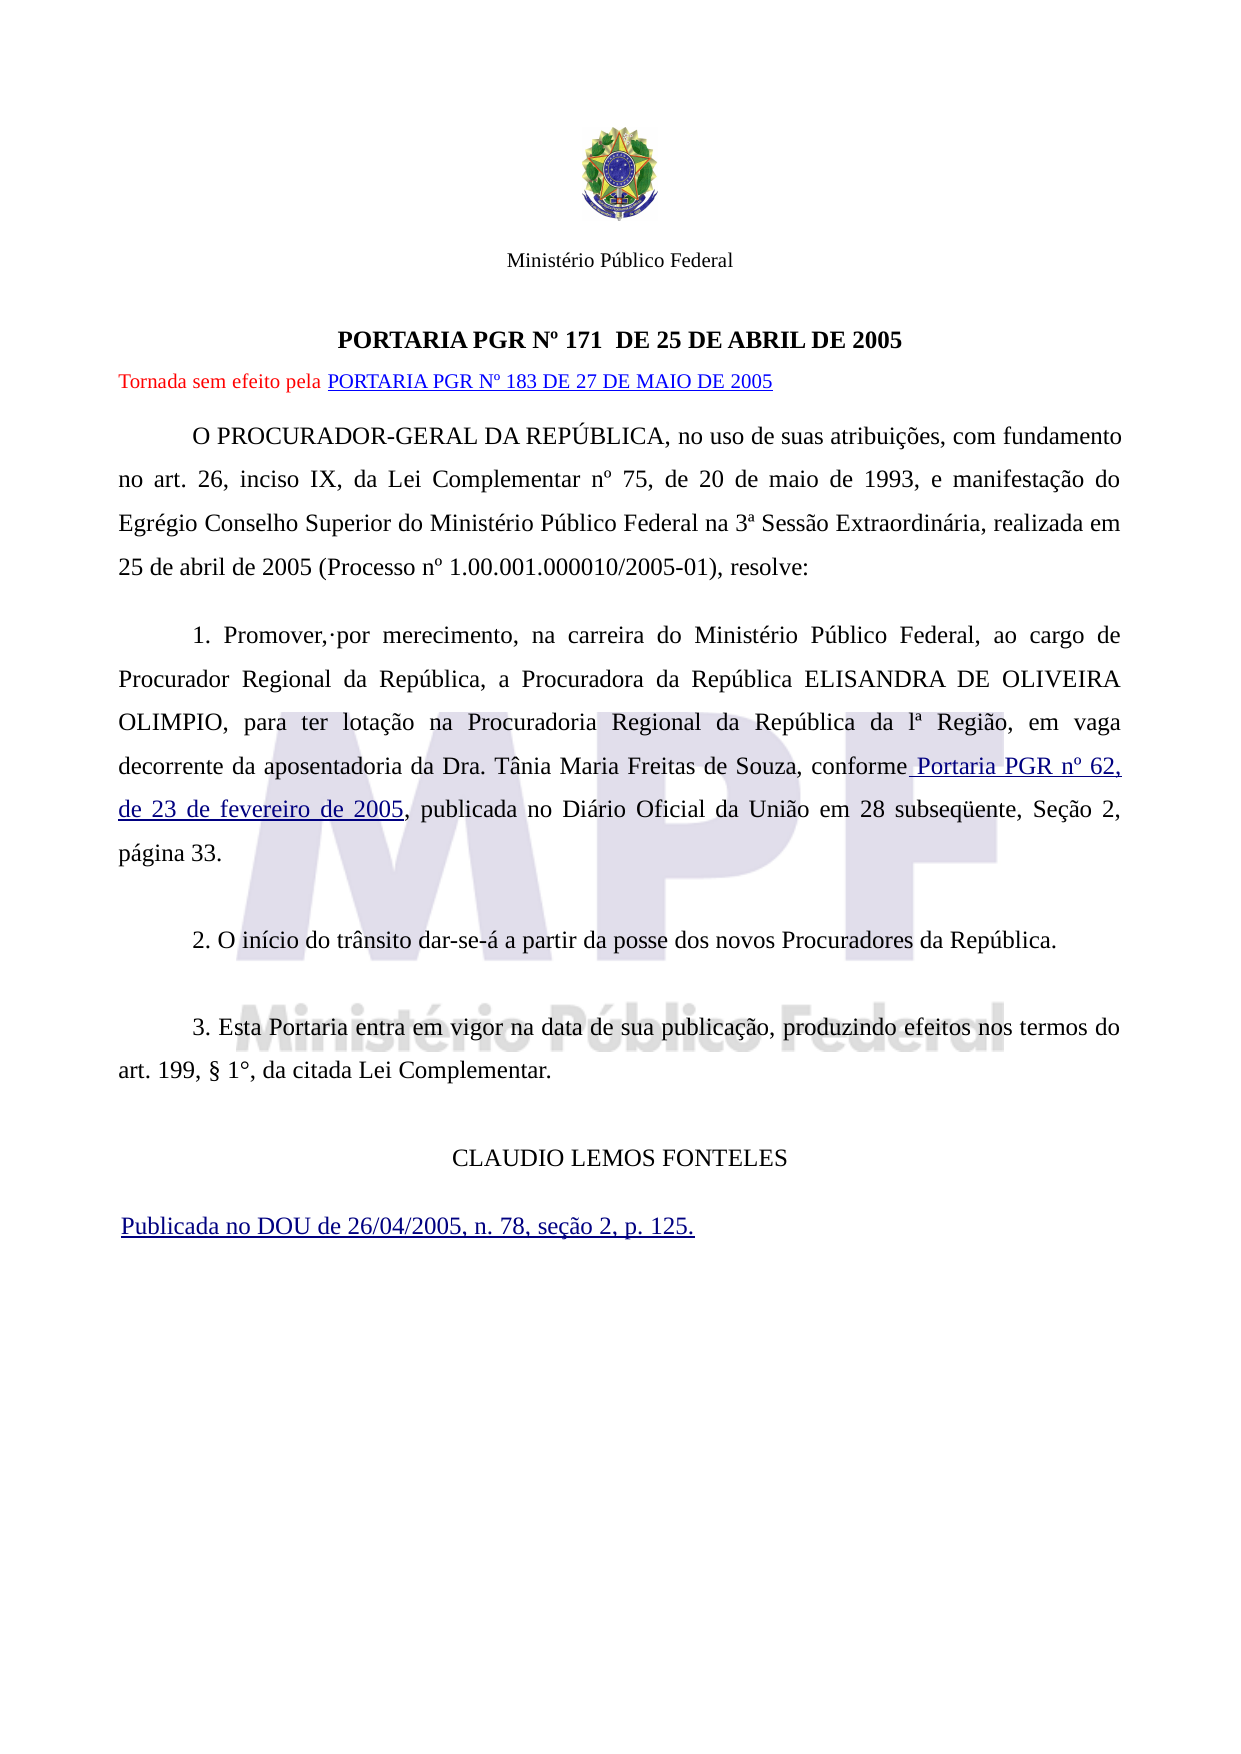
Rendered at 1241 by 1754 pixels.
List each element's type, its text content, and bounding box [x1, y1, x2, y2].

text Publicada no DOU de 26/04/2005, n. 78, seção 2, p. 125. [121, 1211, 1122, 1240]
text CLAUDIO LEMOS FONTELES [118, 1142, 1122, 1171]
text 1. Promover,·por merecimento, na carreira do Ministério Público Federal, ao cargo de Procurador Regional da República, a Procuradora da República ELISANDRA DE OLIVEIRA OLIMPIO, para ter lotação na Procuradoria Regional da República da lª Região, em vaga decorrente da aposentadoria da Dra. Tânia Maria Freitas de Souza, conforme Portaria PGR nº 62, de 23 de fevereiro de 2005, publicada no Diário Oficial da União em 28 subseqüente, Seção 2, página 33. [118, 620, 1122, 867]
text PORTARIA PGR Nº 171 DE 25 DE ABRIL DE 2005 [118, 325, 1122, 354]
text 2. O início do trânsito dar-se-á a partir da posse dos novos Procuradores da República. [118, 925, 1122, 954]
text O PROCURADOR-GERAL DA REPÚBLICA, no uso de suas atribuições, com fundamento no art. 26, inciso IX, da Lei Complementar nº 75, de 20 de maio de 1993, e manifestação do Egrégio Conselho Superior do Ministério Público Federal na 3ª Sessão Extraordinária, realizada em 25 de abril de 2005 (Processo nº 1.00.001.000010/2005-01), resolve: [118, 421, 1122, 580]
text 3. Esta Portaria entra em vigor na data de sua publicação, produzindo efeitos nos termos do art. 199, § 1°, da citada Lei Complementar. [118, 1012, 1122, 1084]
picture [236, 954, 1004, 1012]
text Tornada sem efeito pela PORTARIA PGR Nº 183 DE 27 DE MAIO DE 2005 [118, 369, 1122, 393]
picture [236, 867, 1004, 925]
